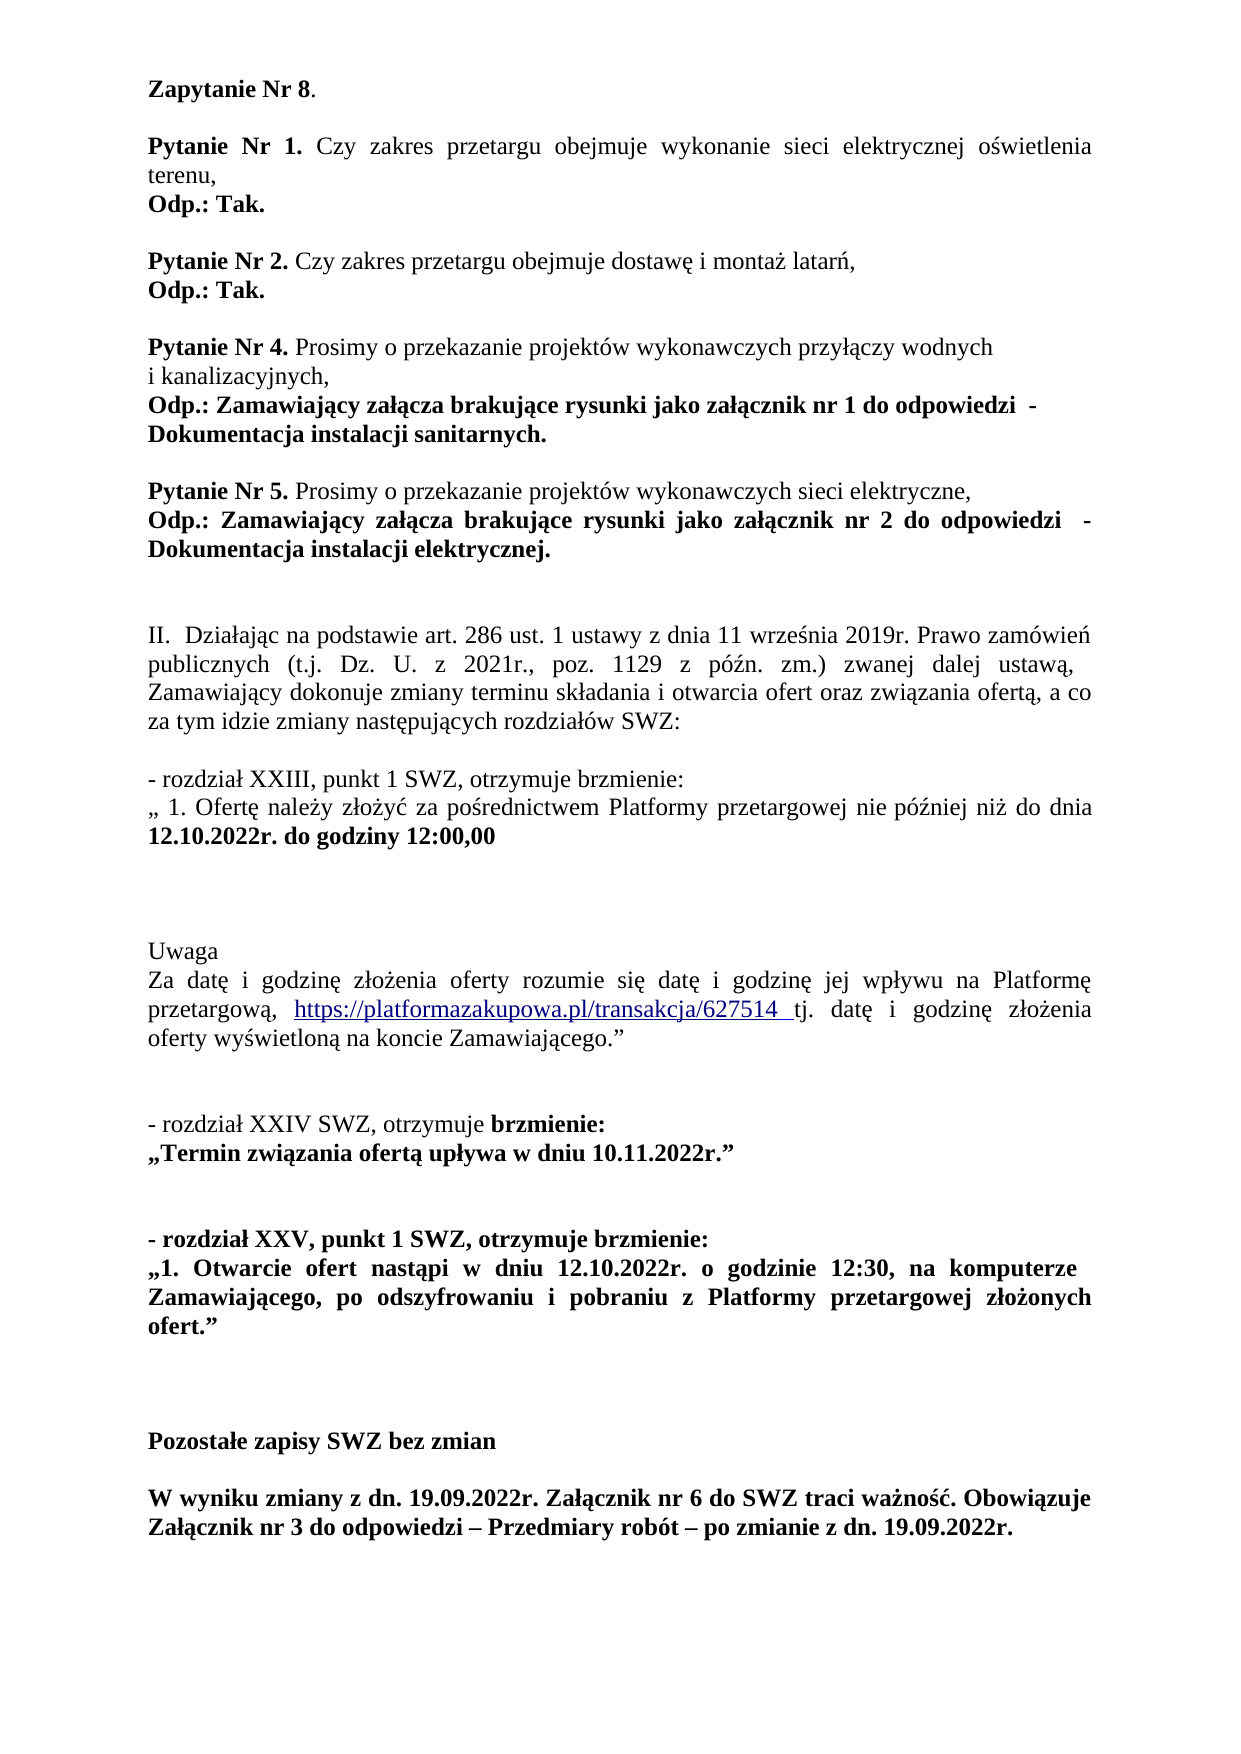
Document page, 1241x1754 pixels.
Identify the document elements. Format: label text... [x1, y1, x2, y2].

text W wyniku zmiany z dn. 19.09.2022r. Załącznik nr 6 do SWZ traci ważność. Obowiązuje Załącznik nr 3 do odpowiedzi – Przedmiary robót – po zmianie z dn. 19.09.2022r. [148, 1483, 1093, 1541]
text Pytanie Nr 5. Prosimy o przekazanie projektów wykonawczych sieci elektryczne, [148, 476, 1093, 505]
text Uwaga [148, 907, 1093, 965]
text Pytanie Nr 2. Czy zakres przetargu obejmuje dostawę i montaż latarń, [148, 246, 1093, 275]
text - rozdział XXIV SWZ, otrzymuje brzmienie: [148, 1109, 1093, 1138]
text Pozostałe zapisy SWZ bez zmian [148, 1426, 1093, 1454]
text - rozdział XXV, punkt 1 SWZ, otrzymuje brzmienie: [148, 1224, 1093, 1253]
text Pytanie Nr 4. Prosimy o przekazanie projektów wykonawczych przyłączy wodnych i kanalizacyjnych, Odp.: Zamawiający załącza brakujące rysunki jako załącznik nr 1 do odpowiedzi - Dokumentacja instalacji sanitarnych. [148, 332, 1093, 447]
text „ 1. Ofertę należy złożyć za pośrednictwem Platformy przetargowej nie później niż do dnia 12.10.2022r. do godziny 12:00,00 [148, 792, 1093, 850]
text Odp.: Tak. [148, 275, 1093, 304]
text Za datę i godzinę złożenia oferty rozumie się datę i godzinę jej wpływu na Platformę przetargową, https://platformazakupowa.pl/transakcja/627514 tj. datę i godzinę złożenia oferty wyświetloną na koncie Zamawiającego.” [148, 965, 1093, 1052]
text Zapytanie Nr 8. [148, 74, 1093, 102]
text Pytanie Nr 1. Czy zakres przetargu obejmuje wykonanie sieci elektrycznej oświetlenia terenu, [148, 131, 1093, 189]
text „Termin związania ofertą upływa w dniu 10.11.2022r.” [148, 1138, 1093, 1167]
text II. Działając na podstawie art. 286 ust. 1 ustawy z dnia 11 września 2019r. Prawo zamówień publicznych (t.j. Dz. U. z 2021r., poz. 1129 z późn. zm.) zwanej dalej ustawą, Zamawiający dokonuje zmiany terminu składania i otwarcia ofert oraz związania ofertą, a co za tym idzie zmiany następujących rozdziałów SWZ: [148, 620, 1093, 735]
text Odp.: Tak. [148, 189, 1093, 217]
text Odp.: Zamawiający załącza brakujące rysunki jako załącznik nr 2 do odpowiedzi - Dokumentacja instalacji elektrycznej. [148, 505, 1093, 562]
text - rozdział XXIII, punkt 1 SWZ, otrzymuje brzmienie: [148, 764, 1093, 792]
text „1. Otwarcie ofert nastąpi w dniu 12.10.2022r. o godzinie 12:30, na komputerze Zamawiającego, po odszyfrowaniu i pobraniu z Platformy przetargowej złożonych ofert.” [148, 1253, 1093, 1339]
